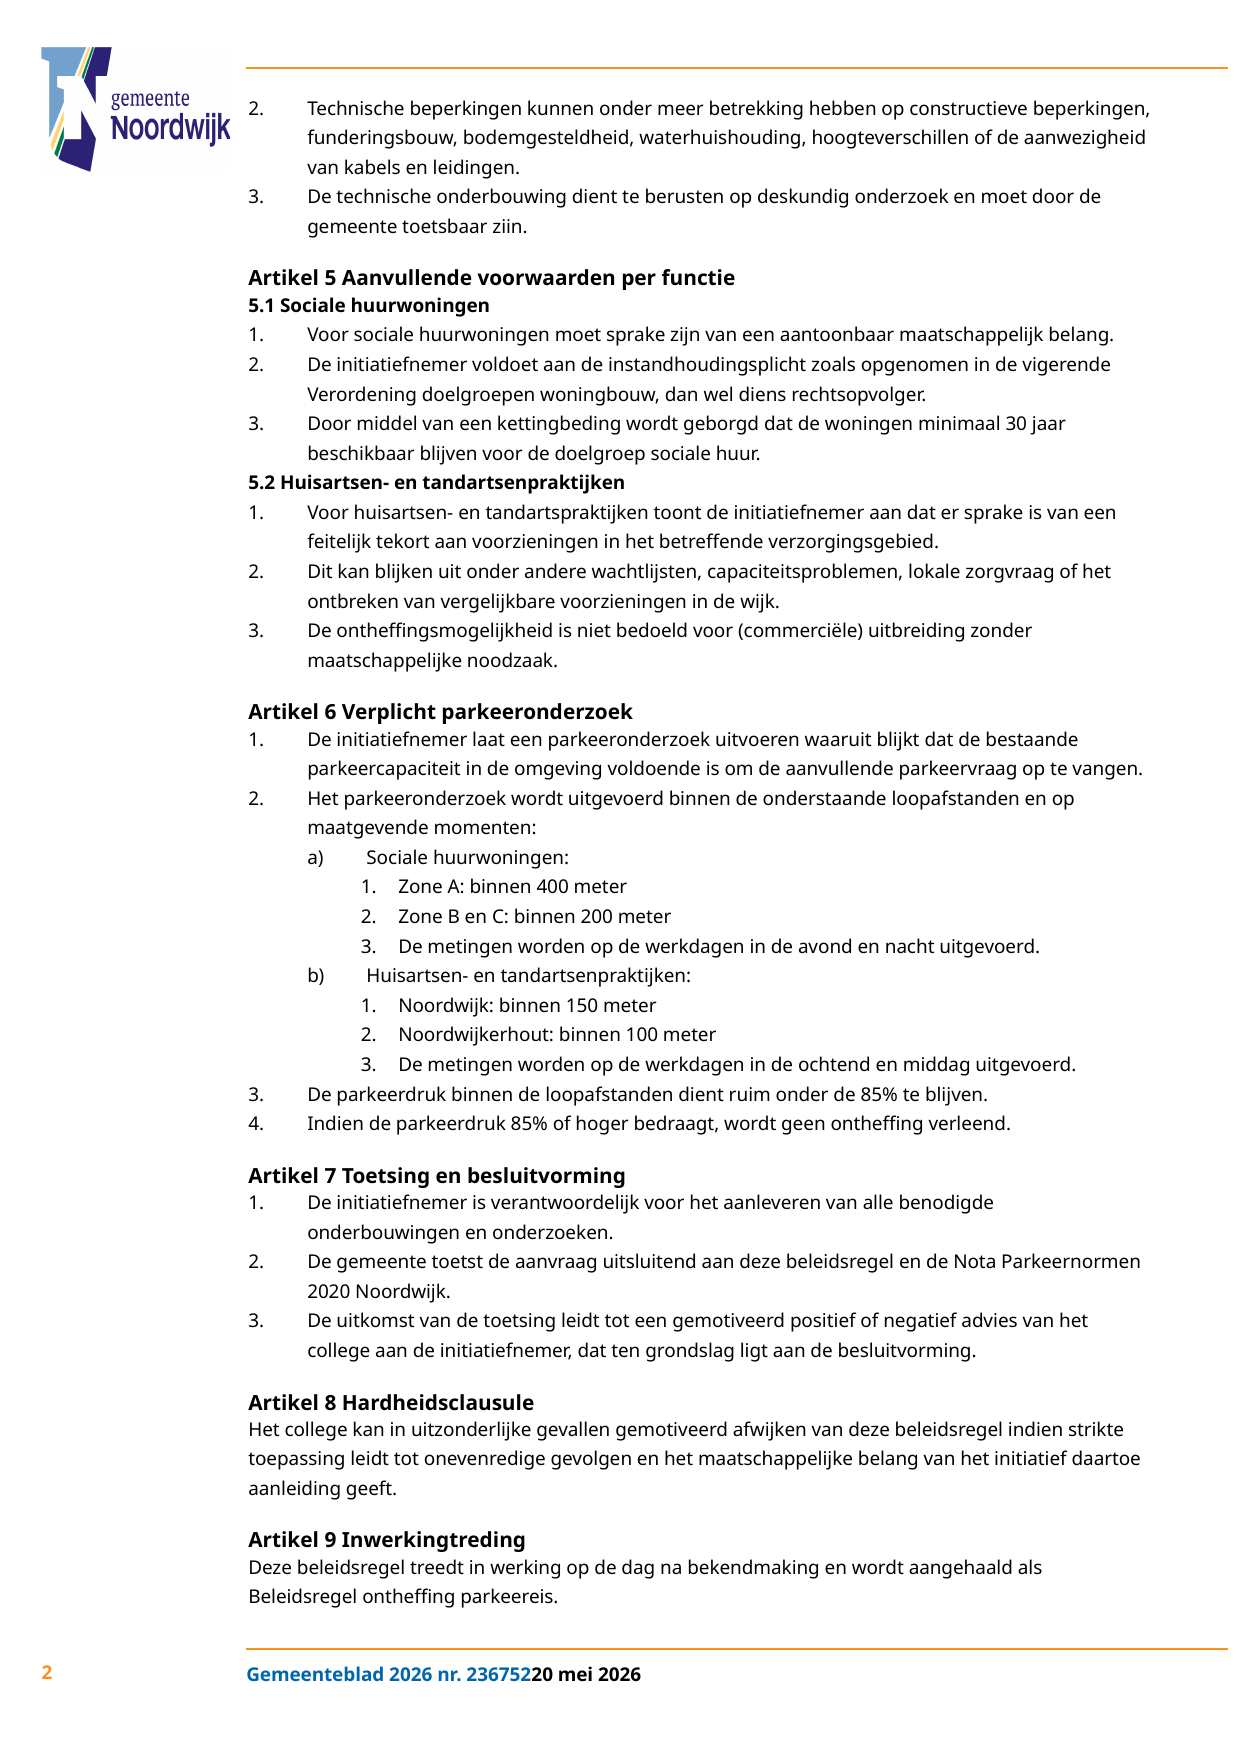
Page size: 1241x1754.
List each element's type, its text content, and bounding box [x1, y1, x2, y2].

list De initiatiefnemer voldoet aan de instandhoudingsplicht zoals opgenomen in de vigerende Verordening doelgroepen woningbouw, dan wel diens rechtsopvolger. [248, 351, 1152, 406]
list De metingen worden op de werkdagen in de ochtend en middag uitgevoerd. [361, 1051, 1152, 1077]
text Deze beleidsregel treedt in werking op de dag na bekendmaking en wordt aangehaald als Beleidsregel ontheffing parkeereis. [248, 1554, 1152, 1609]
list Huisartsen- en tandartsenpraktijken: [307, 962, 1152, 988]
list Het parkeeronderzoek wordt uitgevoerd binnen de onderstaande loopafstanden en op maatgevende momenten: [248, 785, 1152, 840]
text Artikel 7 Toetsing en besluitvorming [248, 1161, 1152, 1189]
list Dit kan blijken uit onder andere wachtlijsten, capaciteitsproblemen, lokale zorgvraag of het ontbreken van vergelijkbare voorzieningen in de wijk. [248, 558, 1152, 613]
list De initiatiefnemer laat een parkeeronderzoek uitvoeren waaruit blijkt dat de bestaande parkeercapaciteit in de omgeving voldoende is om de aanvullende parkeervraag op te vangen. [248, 726, 1152, 781]
list De gemeente toetst de aanvraag uitsluitend aan deze beleidsregel en de Nota Parkeernormen 2020 Noordwijk. [248, 1248, 1152, 1304]
list De metingen worden op de werkdagen in de avond en nacht uitgevoerd. [361, 933, 1152, 959]
list De uitkomst van de toetsing leidt tot een gemotiveerd positief of negatief advies van het college aan de initiatiefnemer, dat ten grondslag ligt aan de besluitvorming. [248, 1308, 1152, 1363]
list De parkeerdruk binnen de loopafstanden dient ruim onder de 85% te blijven. [248, 1081, 1152, 1107]
list De initiatiefnemer is verantwoordelijk voor het aanleveren van alle benodigde onderbouwingen en onderzoeken. [248, 1189, 1152, 1244]
text Het college kan in uitzonderlijke gevallen gemotiveerd afwijken van deze beleidsregel indien strikte toepassing leidt tot onevenredige gevolgen en het maatschappelijke belang van het initiatief daartoe aanleiding geeft. [248, 1416, 1152, 1501]
list Zone A: binnen 400 meter [361, 874, 1152, 899]
text 5.2 Huisartsen- en tandartsenpraktijken [248, 469, 1152, 495]
text Artikel 8 Hardheidsclausule [248, 1388, 1152, 1416]
list Noordwijkerhout: binnen 100 meter [361, 1022, 1152, 1047]
list Zone B en C: binnen 200 meter [361, 903, 1152, 929]
text 5.1 Sociale huurwoningen [248, 292, 1152, 318]
text Artikel 6 Verplicht parkeeronderzoek [248, 697, 1152, 726]
text Artikel 5 Aanvullende voorwaarden per functie [248, 263, 1152, 292]
picture [41, 47, 231, 172]
list Voor huisartsen- en tandartspraktijken toont de initiatiefnemer aan dat er sprake is van een feitelijk tekort aan voorzieningen in het betreffende verzorgingsgebied. [248, 499, 1152, 554]
list De technische onderbouwing dient te berusten op deskundig onderzoek en moet door de gemeente toetsbaar ziin. [248, 183, 1152, 239]
list Door middel van een kettingbeding wordt geborgd dat de woningen minimaal 30 jaar beschikbaar blijven voor de doelgroep sociale huur. [248, 410, 1152, 466]
list Voor sociale huurwoningen moet sprake zijn van een aantoonbaar maatschappelijk belang. [248, 322, 1152, 347]
list De ontheffingsmogelijkheid is niet bedoeld voor (commerciële) uitbreiding zonder maatschappelijke noodzaak. [248, 617, 1152, 673]
list Technische beperkingen kunnen onder meer betrekking hebben op constructieve beperkingen, funderingsbouw, bodemgesteldheid, waterhuishouding, hoogteverschillen of de aanwezigheid van kabels en leidingen. [248, 95, 1152, 180]
text Artikel 9 Inwerkingtreding [248, 1526, 1152, 1554]
list Noordwijk: binnen 150 meter [361, 992, 1152, 1018]
list Sociale huurwoningen: [307, 844, 1152, 870]
list Indien de parkeerdruk 85% of hoger bedraagt, wordt geen ontheffing verleend. [248, 1110, 1152, 1136]
